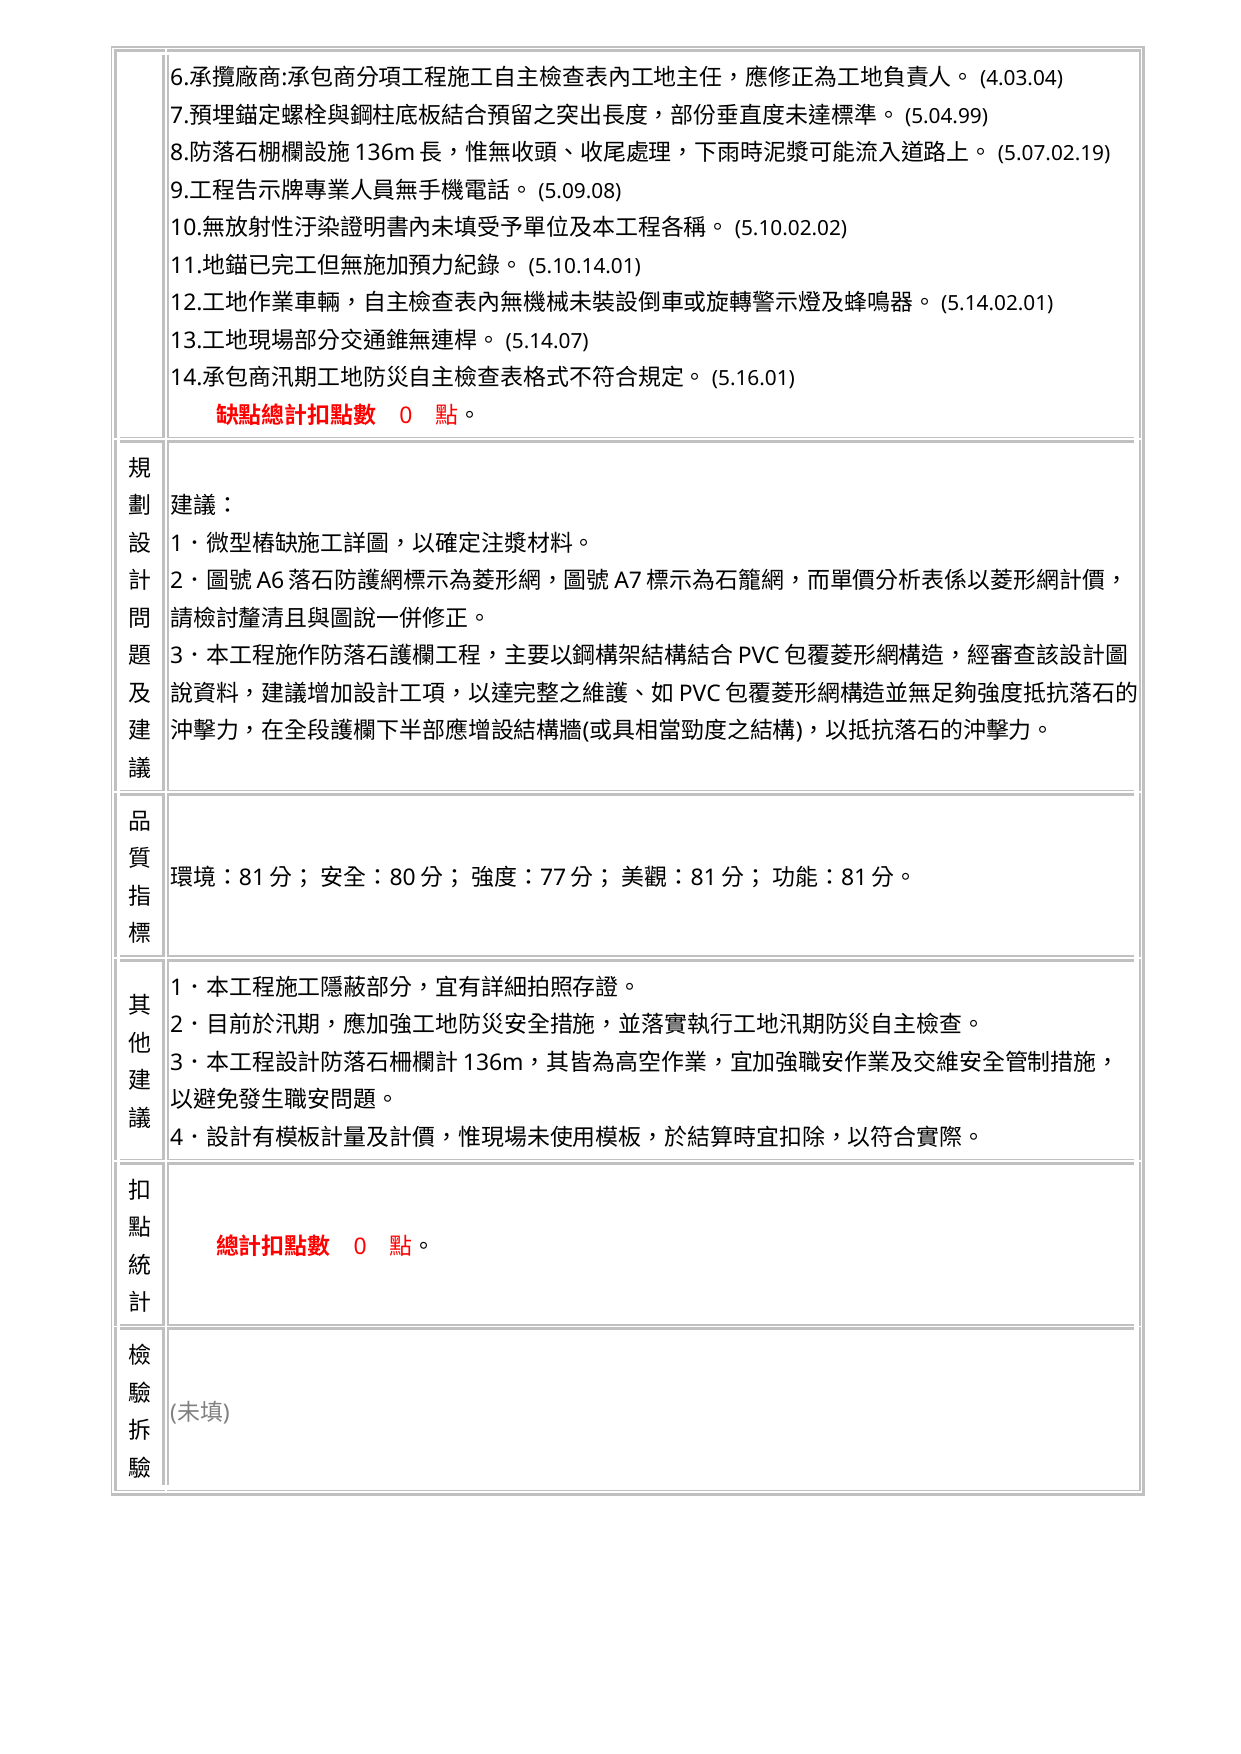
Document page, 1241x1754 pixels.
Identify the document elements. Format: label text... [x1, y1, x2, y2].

table_cell 1．本工程施工隱蔽部分，宜有詳細拍照存證。 2．目前於汛期，應加強工地防災安全措施，並落實執行工地汛期防災自主檢查。 3．本工程設計防落石柵欄計136m，其皆為高空作業，宜加強職安作業及交維安全管制措施，以避免發生職安問題。 4．設計有模板計量及計價，惟現場未使用模板，於結算時宜扣除，以符合實際。 [165, 955, 1142, 1158]
table_cell [117, 52, 165, 437]
table_cell 環境：81分； 安全：80分； 強度：77分； 美觀：81分； 功能：81分。 [165, 790, 1142, 955]
table_cell (未填) [165, 1324, 1142, 1490]
table_cell 規劃 設計 問題 及 建議 [114, 437, 165, 790]
table_cell 檢 驗 拆 驗 [114, 1324, 165, 1490]
table_cell 總計扣點數 0 點。 [165, 1159, 1142, 1324]
table_cell 品 質 指 標 [114, 790, 165, 955]
table_cell 扣 點 統 計 [114, 1159, 165, 1324]
table_cell 6.承攬廠商:承包商分項工程施工自主檢查表內工地主任，應修正為工地負責人。 (4.03.04) 7.預埋錨定螺栓與鋼柱底板結合預留之突出長度，部份垂直度未達標準。 (5.04.99) 8.防落石棚欄設施136m長，惟無收頭、收尾處理，下雨時泥漿可能流入道路上。 (5.07.02.19) 9.工程告示牌專業人員無手機電話。 (5.09.08) 10.無放射性汙染證明書內未填受予單位及本工程各稱。 (5.10.02.02) 11.地錨已完工但無施加預力紀錄。 (5.10.14.01) 12.工地作業車輛，自主檢查表內無機械未裝設倒車或旋轉警示燈及蜂鳴器。 (5.14.02.01) 13.工地現場部分交通錐無連桿。 (5.14.07) 14.承包商汛期工地防災自主檢查表格式不符合規定。 (5.16.01) 缺點總計扣點數 0 點。 [165, 48, 1142, 437]
table_cell 其 他 建 議 [114, 955, 165, 1158]
table_cell 建議： 1．微型樁缺施工詳圖，以確定注漿材料。 2．圖號A6落石防護網標示為菱形網，圖號A7標示為石籠網，而單價分析表係以菱形網計價，請檢討釐清且與圖說一併修正。 3．本工程施作防落石護欄工程，主要以鋼構架結構結合PVC包覆菱形網構造，經審查該設計圖說資料，建議增加設計工項，以達完整之維護、如PVC包覆菱形網構造並無足夠強度抵抗落石的沖擊力，在全段護欄下半部應增設結構牆(或具相當勁度之結構)，以抵抗落石的沖擊力。 [165, 437, 1142, 790]
